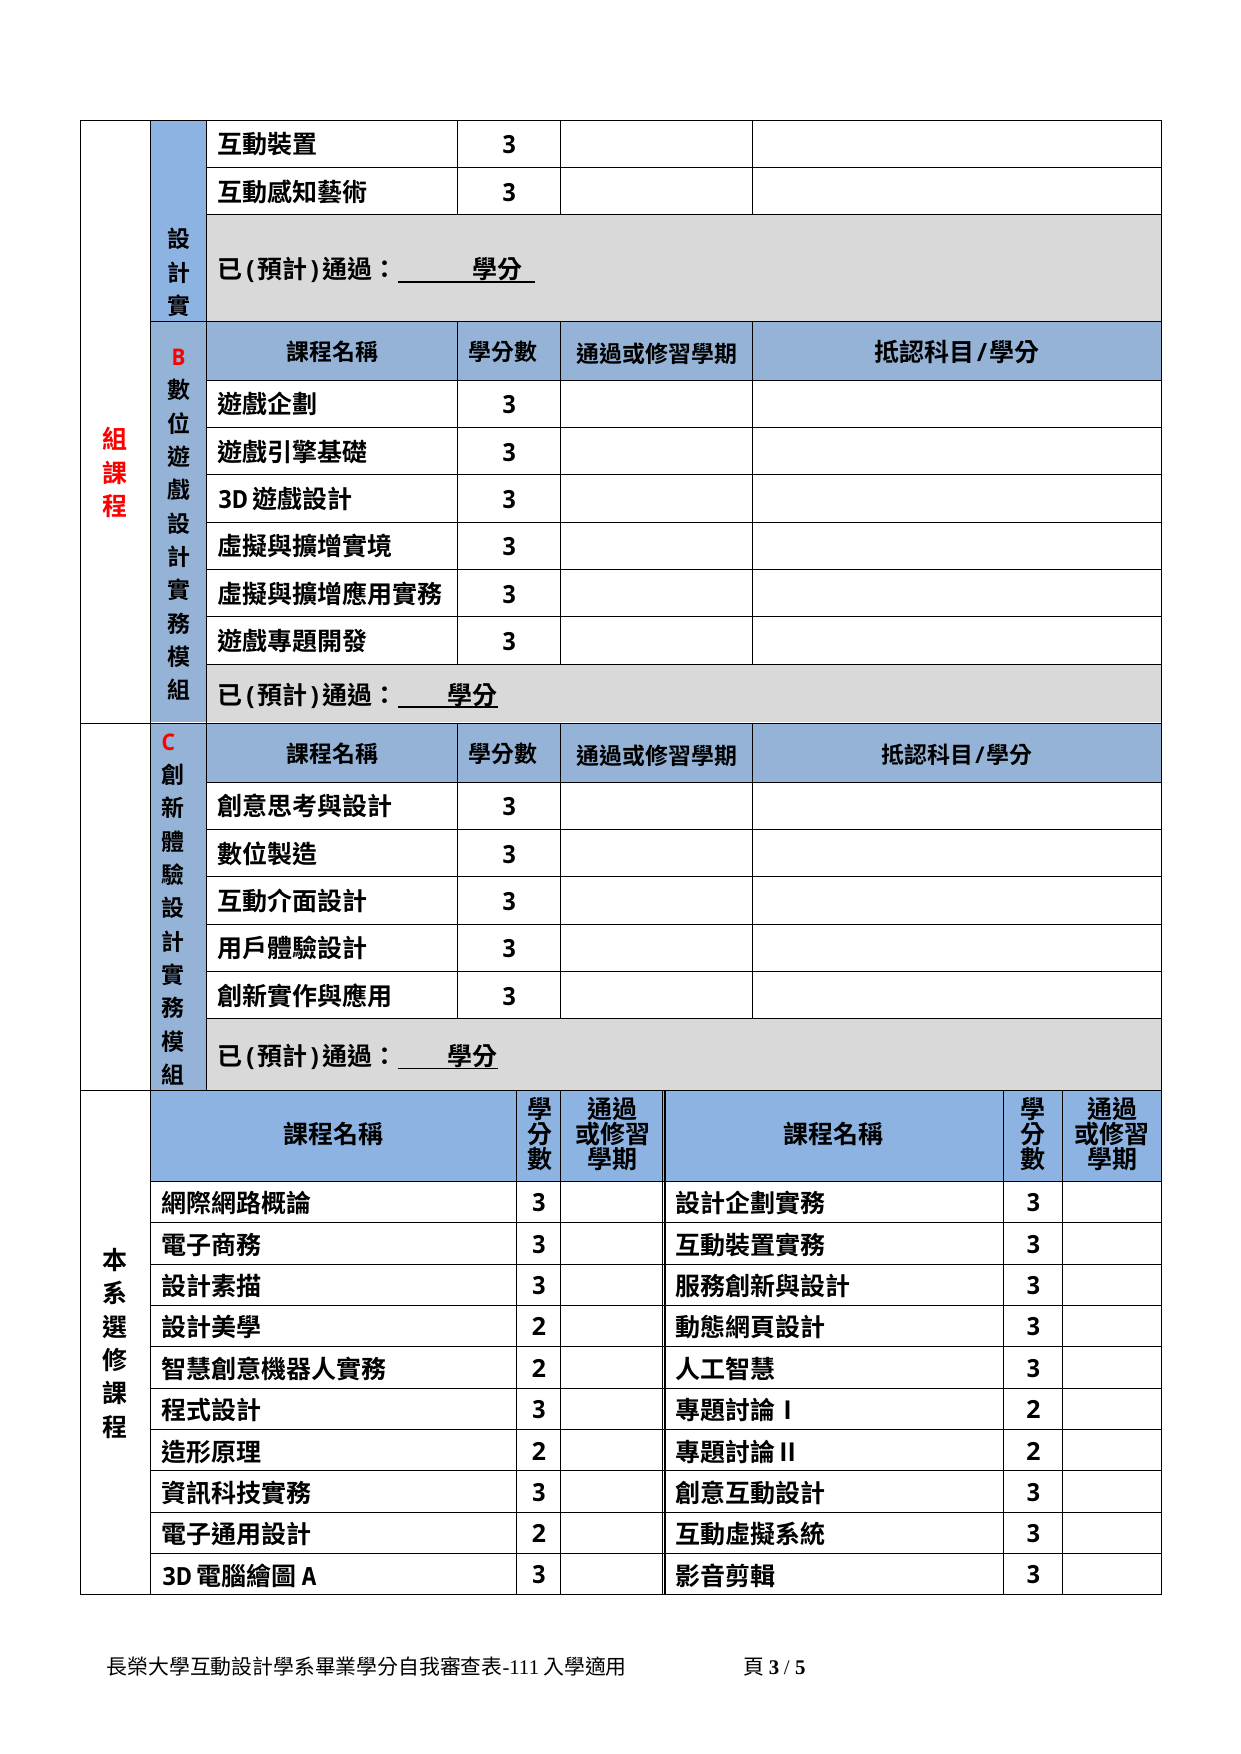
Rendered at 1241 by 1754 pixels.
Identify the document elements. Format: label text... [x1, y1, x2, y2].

table_cell 2 [517, 1513, 560, 1553]
table_cell 2 [517, 1306, 560, 1346]
table_cell 智慧創意機器人實務 [151, 1347, 516, 1388]
table_cell [561, 1471, 662, 1512]
table_cell 專題討論Ⅱ [666, 1430, 1003, 1470]
table_cell [753, 570, 1161, 616]
table_cell 3 [1004, 1554, 1062, 1594]
table_cell 3 [1004, 1347, 1062, 1388]
table_cell [753, 121, 1161, 167]
table_cell [81, 724, 150, 1090]
table_cell 程式設計 [151, 1389, 516, 1429]
table_cell 通過 或修習學期 [561, 1091, 662, 1181]
table_cell [561, 972, 752, 1018]
table_cell 遊戲企劃 [207, 381, 457, 427]
table_cell 學 分 數 [1004, 1091, 1062, 1181]
table_cell B 數位遊戲設計實務 模組 [151, 322, 206, 722]
table_cell 3 [458, 523, 560, 569]
table_cell 服務創新與設計 [666, 1265, 1003, 1305]
table_cell 3 [1004, 1471, 1062, 1512]
table_cell 課程名稱 [666, 1091, 1003, 1181]
table_cell 3 [458, 121, 560, 167]
table_cell 2 [1004, 1389, 1062, 1429]
table_cell 抵認科目/學分 [753, 322, 1161, 380]
table_cell 互動虛擬系統 [666, 1513, 1003, 1553]
table_cell 造形原理 [151, 1430, 516, 1470]
table_cell A 互動藝術設計實務模組 [151, 121, 206, 321]
table_cell [1063, 1223, 1161, 1263]
table_cell [561, 1347, 662, 1388]
table_cell 動態網頁設計 [666, 1306, 1003, 1346]
table_cell 3 [517, 1223, 560, 1263]
table_cell 虛擬與擴增實境 [207, 523, 457, 569]
table_cell 創意思考與設計 [207, 783, 457, 829]
table_cell 3 [1004, 1513, 1062, 1553]
table_cell 互動感知藝術 [207, 168, 457, 214]
table_cell 電子商務 [151, 1223, 516, 1263]
table_cell 3 [1004, 1223, 1062, 1263]
table_cell 通過 或修習學期 [1063, 1091, 1161, 1181]
table_cell 創新實作與應用 [207, 972, 457, 1018]
table_cell 課程名稱 [207, 724, 457, 782]
table_cell 已(預計)通過： 學分 [207, 215, 1161, 321]
table_cell 3 [458, 877, 560, 923]
table_cell 2 [517, 1430, 560, 1470]
table_cell 3 [1004, 1265, 1062, 1305]
table_cell 資訊科技實務 [151, 1471, 516, 1512]
table_cell 遊戲引擎基礎 [207, 428, 457, 474]
table_cell 3 [458, 570, 560, 616]
table_cell [1063, 1389, 1161, 1429]
table_cell [1063, 1471, 1161, 1512]
table_cell 3 [458, 617, 560, 663]
table_cell C 創新體驗設計實務模組 [151, 724, 206, 1090]
table_cell 已(預計)通過： 學分 [207, 1019, 1161, 1090]
table_cell [561, 617, 752, 663]
table_cell [753, 381, 1161, 427]
table_cell 設計素描 [151, 1265, 516, 1305]
table_cell [753, 925, 1161, 971]
table_cell 抵認科目/學分 [753, 724, 1161, 782]
table_cell [1063, 1182, 1161, 1222]
table_cell [561, 830, 752, 876]
table_cell 3 [517, 1265, 560, 1305]
table_cell [561, 783, 752, 829]
table_cell [753, 783, 1161, 829]
table_cell 人工智慧 [666, 1347, 1003, 1388]
table_cell 3 [458, 925, 560, 971]
table_cell 學 分 數 [517, 1091, 560, 1181]
table_cell 3 [517, 1554, 560, 1594]
table_cell [753, 523, 1161, 569]
table_cell 創意互動設計 [666, 1471, 1003, 1512]
table_cell [561, 1182, 662, 1222]
table_cell 用戶體驗設計 [207, 925, 457, 971]
table_cell [561, 1389, 662, 1429]
table_cell [561, 1513, 662, 1553]
table_cell 3 [458, 475, 560, 522]
table_cell [753, 830, 1161, 876]
table_cell 通過或修習學期 [561, 724, 752, 782]
table_cell 2 [517, 1347, 560, 1388]
table_cell 3 [517, 1389, 560, 1429]
table_cell 影音剪輯 [666, 1554, 1003, 1594]
table_cell 3D電腦繪圖A [151, 1554, 516, 1594]
table_cell [561, 925, 752, 971]
table_cell 3 [458, 428, 560, 474]
table_cell 互動介面設計 [207, 877, 457, 923]
table_cell 遊戲專題開發 [207, 617, 457, 663]
table_cell 數位製造 [207, 830, 457, 876]
table_cell 3 [458, 783, 560, 829]
table_cell 3 [458, 830, 560, 876]
table_cell 虛擬與擴增應用實務 [207, 570, 457, 616]
table_cell 課程名稱 [151, 1091, 516, 1181]
table_cell [1063, 1306, 1161, 1346]
table_cell [1063, 1347, 1161, 1388]
table_cell 電子通用設計 [151, 1513, 516, 1553]
table_cell 通過或修習學期 [561, 322, 752, 380]
table_cell 設計企劃實務 [666, 1182, 1003, 1222]
table_cell [561, 523, 752, 569]
table_cell 3D遊戲設計 [207, 475, 457, 522]
table_cell [561, 475, 752, 522]
table_cell [1063, 1513, 1161, 1553]
table_cell 組課 程 [81, 121, 150, 722]
table_cell [561, 1554, 662, 1594]
table_cell 2 [1004, 1430, 1062, 1470]
table_cell 本系選修課程 [81, 1091, 150, 1594]
table_cell [753, 428, 1161, 474]
table_cell 學分數 [458, 322, 560, 380]
table_cell 3 [517, 1471, 560, 1512]
table_cell [1063, 1430, 1161, 1470]
table_cell 網際網路概論 [151, 1182, 516, 1222]
table_cell 學分數 [458, 724, 560, 782]
table_cell 專題討論Ⅰ [666, 1389, 1003, 1429]
table_cell [753, 877, 1161, 923]
table_cell [561, 168, 752, 214]
table_cell 互動裝置實務 [666, 1223, 1003, 1263]
table_cell 3 [1004, 1306, 1062, 1346]
table_cell [1063, 1554, 1161, 1594]
table_cell 設計美學 [151, 1306, 516, 1346]
table_cell [1063, 1265, 1161, 1305]
table_cell [561, 1223, 662, 1263]
table_cell [561, 1430, 662, 1470]
table_cell [753, 972, 1161, 1018]
table_cell [561, 428, 752, 474]
table_cell 3 [458, 381, 560, 427]
table_cell 3 [458, 168, 560, 214]
table_cell [561, 381, 752, 427]
table_cell 課程名稱 [207, 322, 457, 380]
table_cell [561, 1306, 662, 1346]
table_cell 3 [517, 1182, 560, 1222]
table_cell [753, 617, 1161, 663]
table_cell 3 [1004, 1182, 1062, 1222]
table_cell [561, 877, 752, 923]
table_cell [753, 475, 1161, 522]
table_cell [561, 1265, 662, 1305]
table_cell 互動裝置 [207, 121, 457, 167]
table_cell 已(預計)通過： 學分 [207, 665, 1161, 722]
table_cell [753, 168, 1161, 214]
table_cell [561, 570, 752, 616]
table_cell [561, 121, 752, 167]
table_cell 3 [458, 972, 560, 1018]
